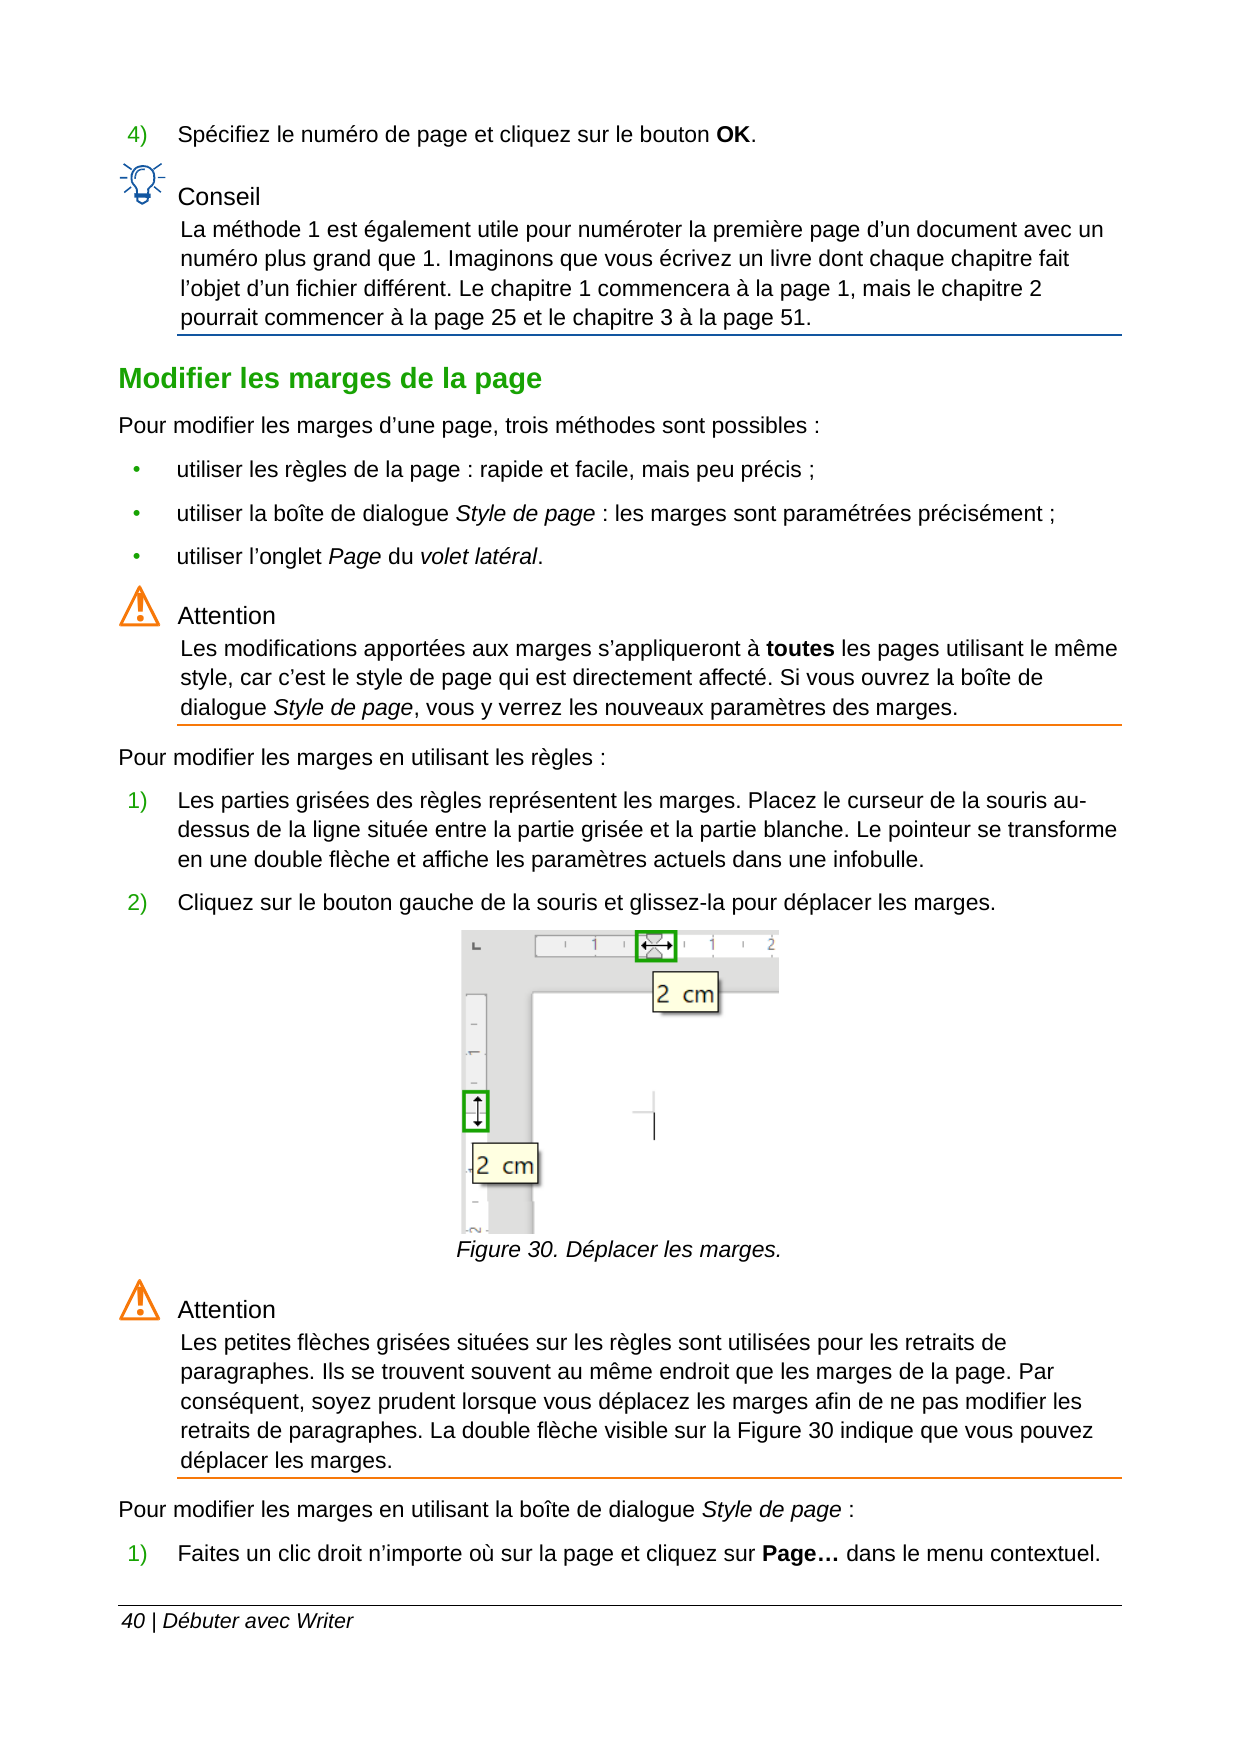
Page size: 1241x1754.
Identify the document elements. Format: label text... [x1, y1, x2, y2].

list Les parties grisées des règles représentent les marges. Placez le curseur de la souris au-dessus de la ligne située entre la partie grisée et la partie blanche. Le pointeur se transforme en une double flèche et affiche les paramètres actuels dans une infobulle. [148, 784, 1122, 872]
list Cliquez sur le bouton gauche de la souris et glissez-la pour déplacer les marges. [148, 887, 1122, 916]
list Attention [118, 1278, 1122, 1324]
text Les modifications apportées aux marges s’appliqueront à toutes les pages utilisant le même style, car c’est le style de page qui est directement affecté. Si vous ouvrez la boîte de dialogue Style de page, vous y verrez les nouveaux paramètres des marges. [177, 630, 1122, 724]
list Spécifiez le numéro de page et cliquez sur le bouton OK. [148, 118, 1122, 147]
text Les petites flèches grisées situées sur les règles sont utilisées pour les retraits de paragraphes. Ils se trouvent souvent au même endroit que les marges de la page. Par conséquent, soyez prudent lorsque vous déplacez les marges afin de ne pas modifier les retraits de paragraphes. La double flèche visible sur la Figure 30 indique que vous pouvez déplacer les marges. [177, 1324, 1122, 1477]
text Figure 30. Déplacer les marges. [118, 1234, 1122, 1263]
list Faites un clic droit n’importe où sur la page et cliquez sur Page… dans le menu contextuel. [148, 1537, 1122, 1566]
text Pour modifier les marges d’une page, trois méthodes sont possibles : [118, 409, 1122, 438]
picture [461, 930, 779, 1234]
list Attention [118, 584, 1122, 630]
list utiliser la boîte de dialogue Style de page : les marges sont paramétrées précisément ; [133, 497, 1122, 526]
text Pour modifier les marges en utilisant la boîte de dialogue Style de page : [118, 1493, 1122, 1523]
text La méthode 1 est également utile pour numéroter la première page d’un document avec un numéro plus grand que 1. Imaginons que vous écrivez un livre dont chaque chapitre fait l’objet d’un fichier différent. Le chapitre 1 commencera à la page 1, mais le chapitre 2 pourrait commencer à la page 25 et le chapitre 3 à la page 51. [177, 211, 1122, 334]
subtitle Modifier les marges de la page [118, 366, 1122, 395]
text Pour modifier les marges en utilisant les règles : [118, 741, 1122, 770]
list utiliser les règles de la page : rapide et facile, mais peu précis ; [133, 453, 1122, 482]
list Conseil [118, 162, 1122, 211]
list utiliser l’onglet Page du volet latéral. [133, 541, 1122, 570]
